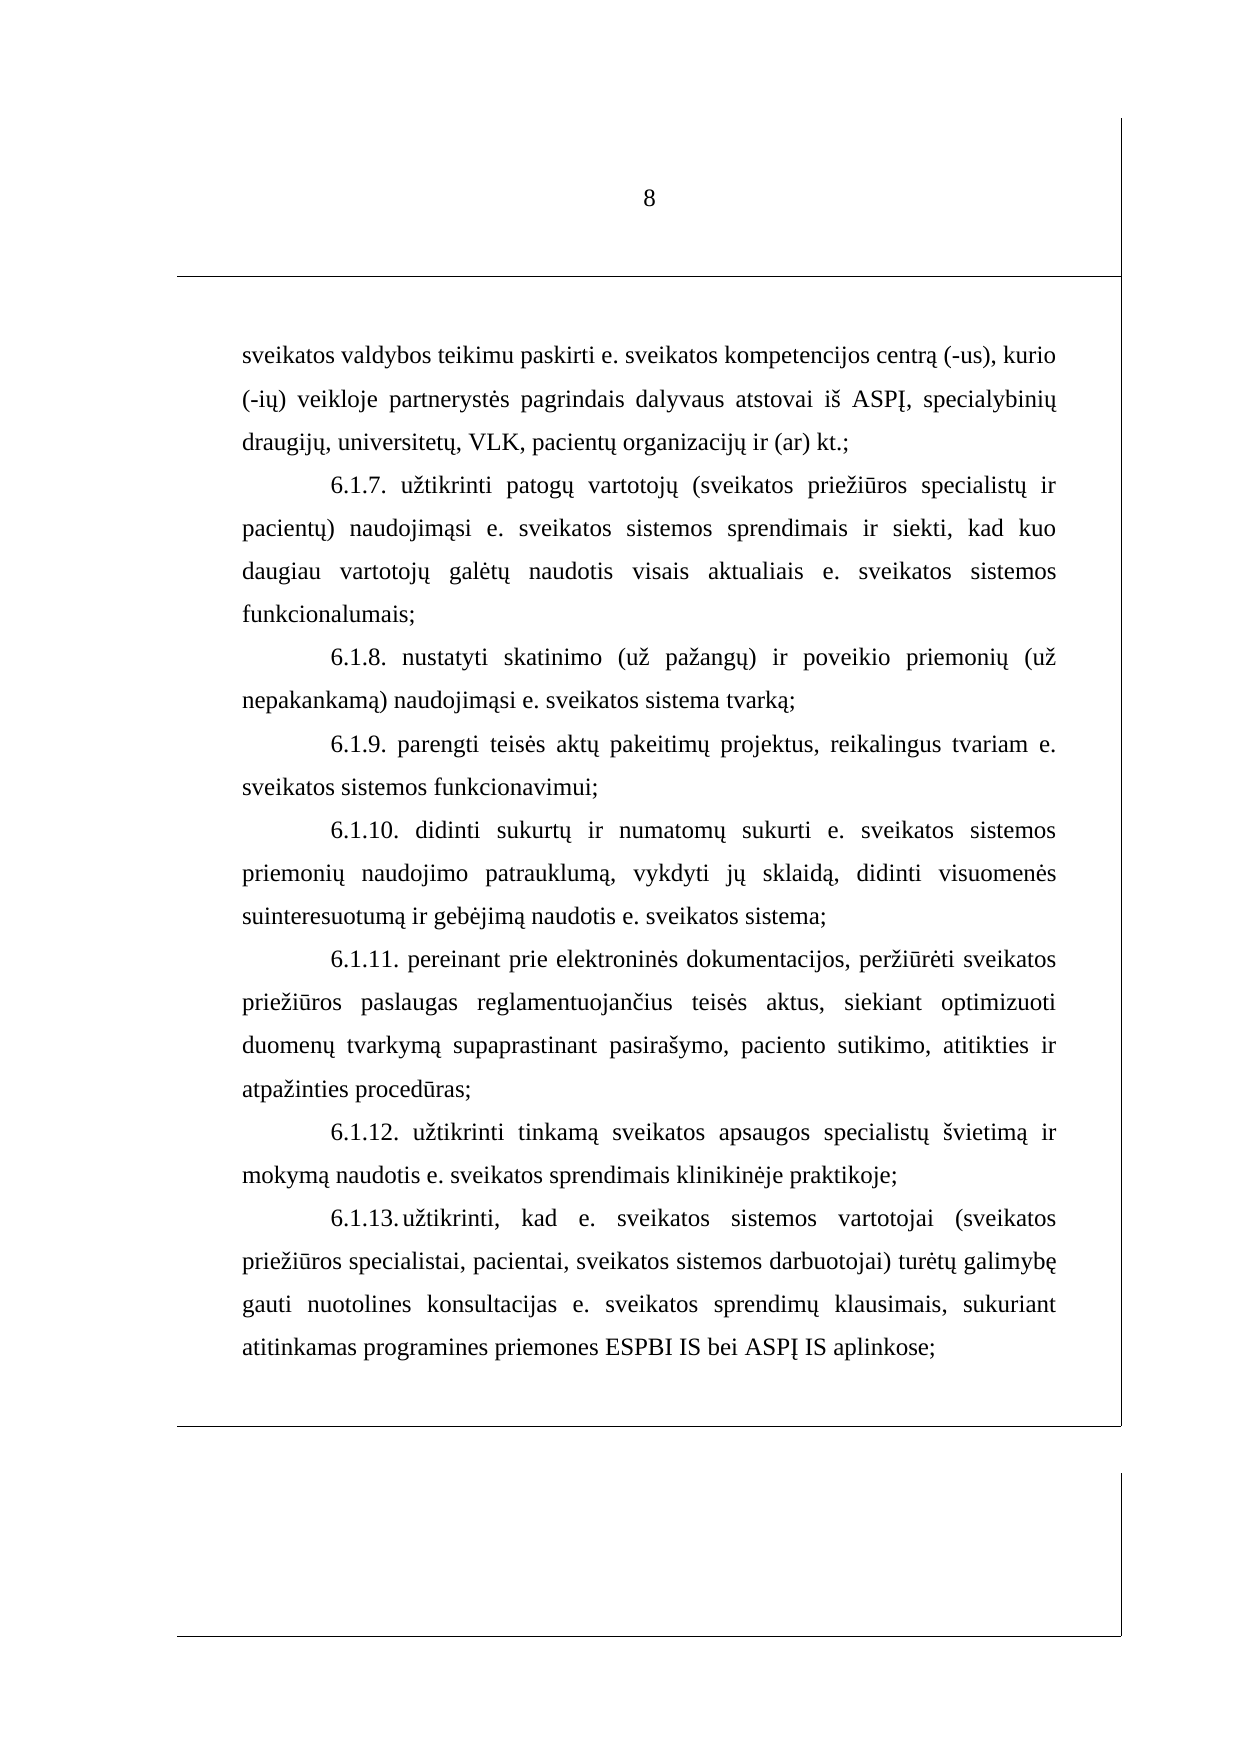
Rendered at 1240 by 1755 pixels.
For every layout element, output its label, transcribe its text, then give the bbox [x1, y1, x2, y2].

text 6.1.11. pereinant prie elektroninės dokumentacijos, peržiūrėti sveikatos priežiūros paslaugas reglamentuojančius teisės aktus, siekiant optimizuoti duomenų tvarkymą supaprastinant pasirašymo, paciento sutikimo, atitikties ir atpažinties procedūras; [177, 880, 1121, 1052]
text 6.1.8. nustatyti skatinimo (už pažangų) ir poveikio priemonių (už nepakankamą) naudojimąsi e. sveikatos sistema tvarką; [177, 578, 1121, 664]
text 6.1.7. užtikrinti patogų vartotojų (sveikatos priežiūros specialistų ir pacientų) naudojimąsi e. sveikatos sistemos sprendimais ir siekti, kad kuo daugiau vartotojų galėtų naudotis visais aktualiais e. sveikatos sistemos funkcionalumais; [177, 405, 1121, 578]
text 6.1.13. užtikrinti, kad e. sveikatos sistemos vartotojai (sveikatos priežiūros specialistai, pacientai, sveikatos sistemos darbuotojai) turėtų galimybę gauti nuotolines konsultacijas e. sveikatos sprendimų klausimais, sukuriant atitinkamas programines priemones ESPBI IS bei ASPĮ IS aplinkose; [177, 1138, 1121, 1426]
text 6.1.6. siekiant užtikrinti e. sveikatos sistemos priemonių turinio parengimą, vartotojo sąsajos pritaikymą, kuriamų e. sveikatos sprendimų testavimą, išvadų dėl jų tinkamumo bei siūlymų dėl jų tobulinimo teikimą vyriausiajam e. sveikatos architektui ir E. sveikatos valdybai, taip pat vykdytų kitus vyriausiojo e. sveikatos architekto ir E. sveikatos valdybos pavedimus, E. sveikatos valdybos teikimu paskirti e. sveikatos kompetencijos centrą (-us), kurio (-ių) veikloje partnerystės pagrindais dalyvaus atstovai iš ASPĮ, specialybinių draugijų, universitetų, VLK, pacientų organizacijų ir (ar) kt.; [177, 276, 1121, 405]
text 6.1.12. užtikrinti tinkamą sveikatos apsaugos specialistų švietimą ir mokymą naudotis e. sveikatos sprendimais klinikinėje praktikoje; [177, 1052, 1121, 1138]
text 6.1.9. parengti teisės aktų pakeitimų projektus, reikalingus tvariam e. sveikatos sistemos funkcionavimui; [177, 664, 1121, 750]
text 6.1.10. didinti sukurtų ir numatomų sukurti e. sveikatos sistemos priemonių naudojimo patrauklumą, vykdyti jų sklaidą, didinti visuomenės suinteresuotumą ir gebėjimą naudotis e. sveikatos sistema; [177, 750, 1121, 880]
